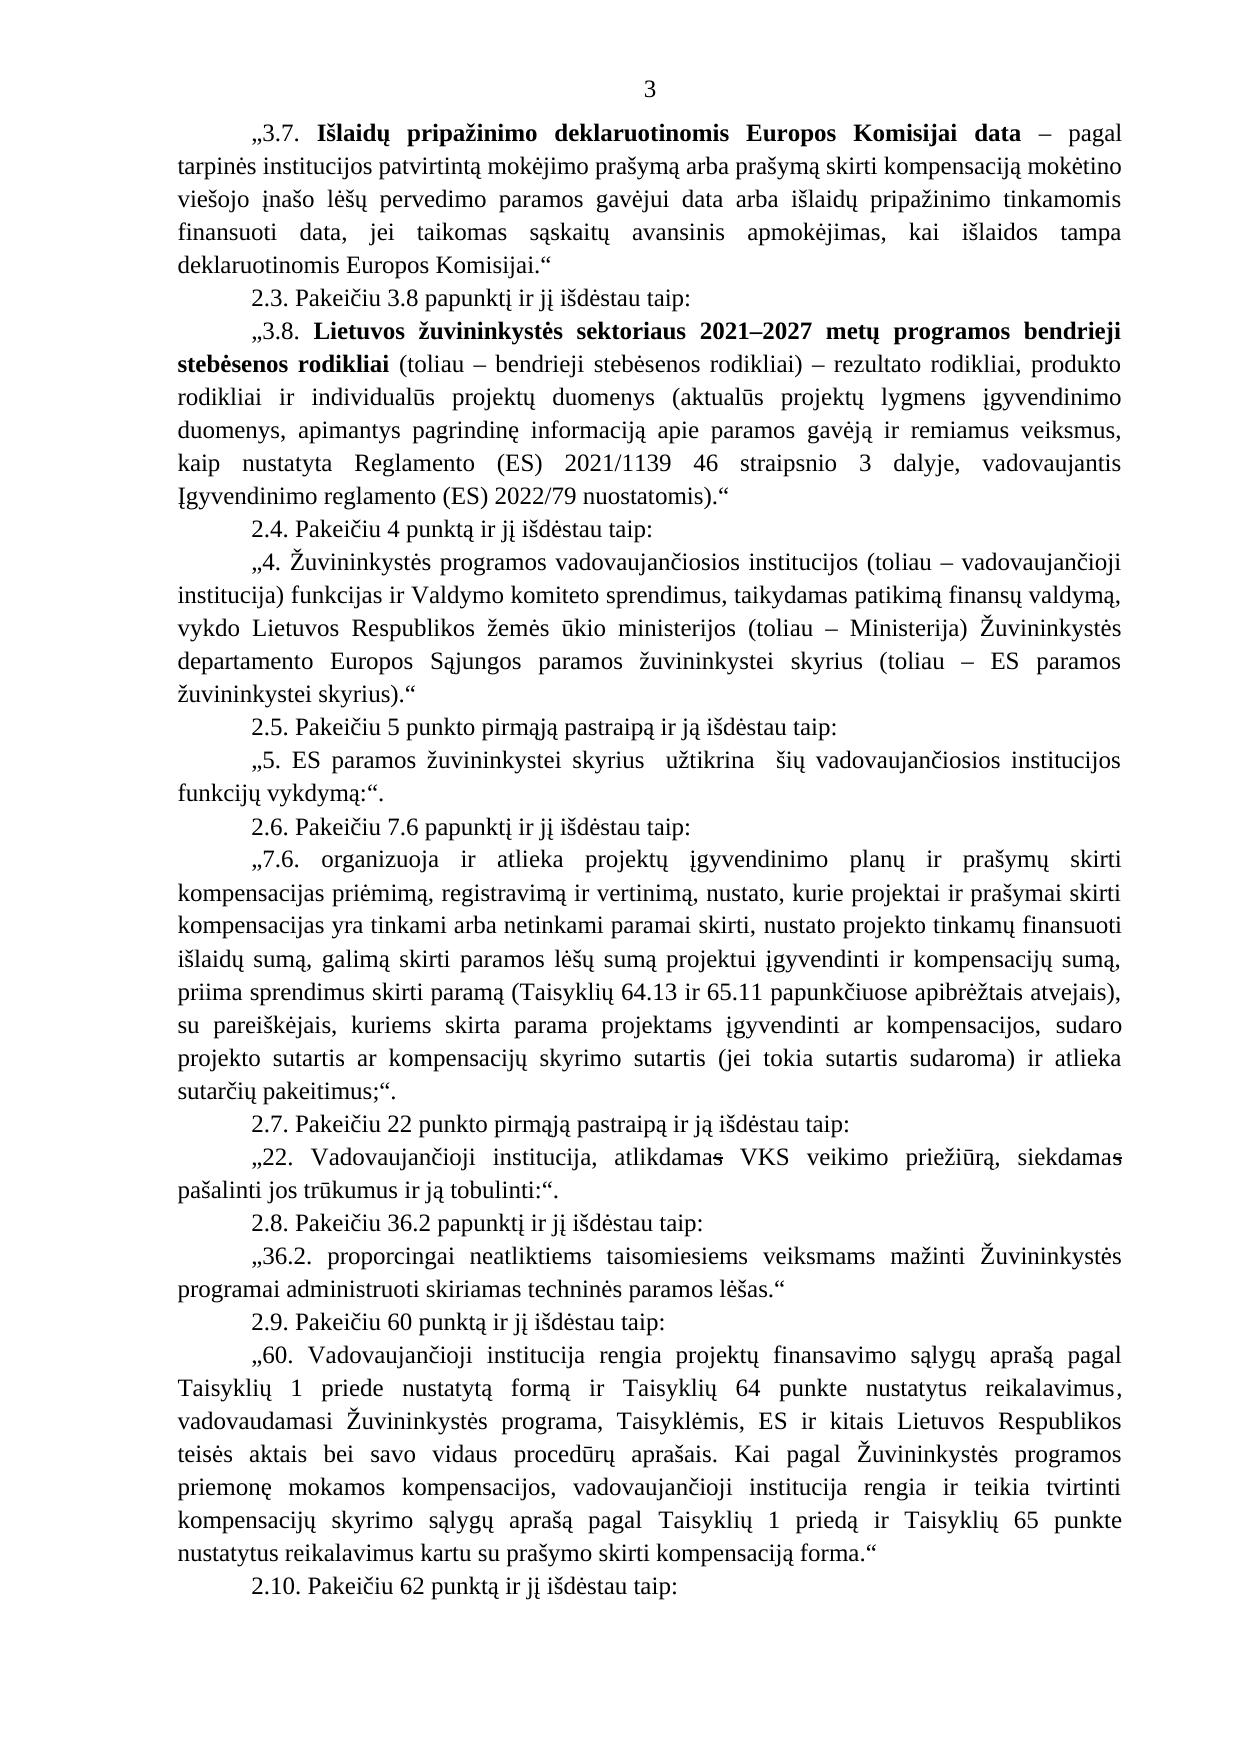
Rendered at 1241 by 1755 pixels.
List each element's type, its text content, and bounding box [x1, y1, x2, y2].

text „4. Žuvininkystės programos vadovaujančiosios institucijos (toliau – vadovaujančioji institucija) funkcijas ir Valdymo komiteto sprendimus, taikydamas patikimą finansų valdymą, vykdo Lietuvos Respublikos žemės ūkio ministerijos (toliau – Ministerija) Žuvininkystės departamento Europos Sąjungos paramos žuvininkystei skyrius (toliau – ES paramos žuvininkystei skyrius).“ [177, 547, 1122, 708]
text 2.8. Pakeičiu 36.2 papunktį ir jį išdėstau taip: [177, 1208, 1122, 1237]
text 2.9. Pakeičiu 60 punktą ir jį išdėstau taip: [177, 1307, 1122, 1336]
text „5. ES paramos žuvininkystei skyrius užtikrina šių vadovaujančiosios institucijos funkcijų vykdymą:“. [177, 746, 1122, 807]
text 2.3. Pakeičiu 3.8 papunktį ir jį išdėstau taip: [177, 283, 1122, 312]
text „3.7. Išlaidų pripažinimo deklaruotinomis Europos Komisijai data – pagal tarpinės institucijos patvirtintą mokėjimo prašymą arba prašymą skirti kompensaciją mokėtino viešojo įnašo lėšų pervedimo paramos gavėjui data arba išlaidų pripažinimo tinkamomis finansuoti data, jei taikomas sąskaitų avansinis apmokėjimas, kai išlaidos tampa deklaruotinomis Europos Komisijai.“ [177, 118, 1122, 279]
text 2.7. Pakeičiu 22 punkto pirmąją pastraipą ir ją išdėstau taip: [177, 1109, 1122, 1137]
text 2.5. Pakeičiu 5 punkto pirmąją pastraipą ir ją išdėstau taip: [177, 712, 1122, 741]
text „7.6. organizuoja ir atlieka projektų įgyvendinimo planų ir prašymų skirti kompensacijas priėmimą, registravimą ir vertinimą, nustato, kurie projektai ir prašymai skirti kompensacijas yra tinkami arba netinkami paramai skirti, nustato projekto tinkamų finansuoti išlaidų sumą, galimą skirti paramos lėšų sumą projektui įgyvendinti ir kompensacijų sumą, priima sprendimus skirti paramą (Taisyklių 64.13 ir 65.11 papunkčiuose apibrėžtais atvejais), su pareiškėjais, kuriems skirta parama projektams įgyvendinti ar kompensacijos, sudaro projekto sutartis ar kompensacijų skyrimo sutartis (jei tokia sutartis sudaroma) ir atlieka sutarčių pakeitimus;“. [177, 844, 1122, 1104]
text „60. Vadovaujančioji institucija rengia projektų finansavimo sąlygų aprašą pagal Taisyklių 1 priede nustatytą formą ir Taisyklių 64 punkte nustatytus reikalavimus, vadovaudamasi Žuvininkystės programa, Taisyklėmis, ES ir kitais Lietuvos Respublikos teisės aktais bei savo vidaus procedūrų aprašais. Kai pagal Žuvininkystės programos priemonę mokamos kompensacijos, vadovaujančioji institucija rengia ir teikia tvirtinti kompensacijų skyrimo sąlygų aprašą pagal Taisyklių 1 priedą ir Taisyklių 65 punkte nustatytus reikalavimus kartu su prašymo skirti kompensaciją forma.“ [177, 1340, 1122, 1567]
text „3.8. Lietuvos žuvininkystės sektoriaus 2021–2027 metų programos bendrieji stebėsenos rodikliai (toliau – bendrieji stebėsenos rodikliai) – rezultato rodikliai, produkto rodikliai ir individualūs projektų duomenys (aktualūs projektų lygmens įgyvendinimo duomenys, apimantys pagrindinę informaciją apie paramos gavėją ir remiamus veiksmus, kaip nustatyta Reglamento (ES) 2021/1139 46 straipsnio 3 dalyje, vadovaujantis Įgyvendinimo reglamento (ES) 2022/79 nuostatomis).“ [177, 316, 1122, 510]
text „36.2. proporcingai neatliktiems taisomiesiems veiksmams mažinti Žuvininkystės programai administruoti skiriamas techninės paramos lėšas.“ [177, 1241, 1122, 1303]
text 2.10. Pakeičiu 62 punktą ir jį išdėstau taip: [177, 1571, 1122, 1600]
text 2.4. Pakeičiu 4 punktą ir jį išdėstau taip: [177, 514, 1122, 543]
text „22. Vadovaujančioji institucija, atlikdamas VKS veikimo priežiūrą, siekdamas pašalinti jos trūkumus ir ją tobulinti:“. [177, 1142, 1122, 1203]
text 2.6. Pakeičiu 7.6 papunktį ir jį išdėstau taip: [177, 812, 1122, 840]
